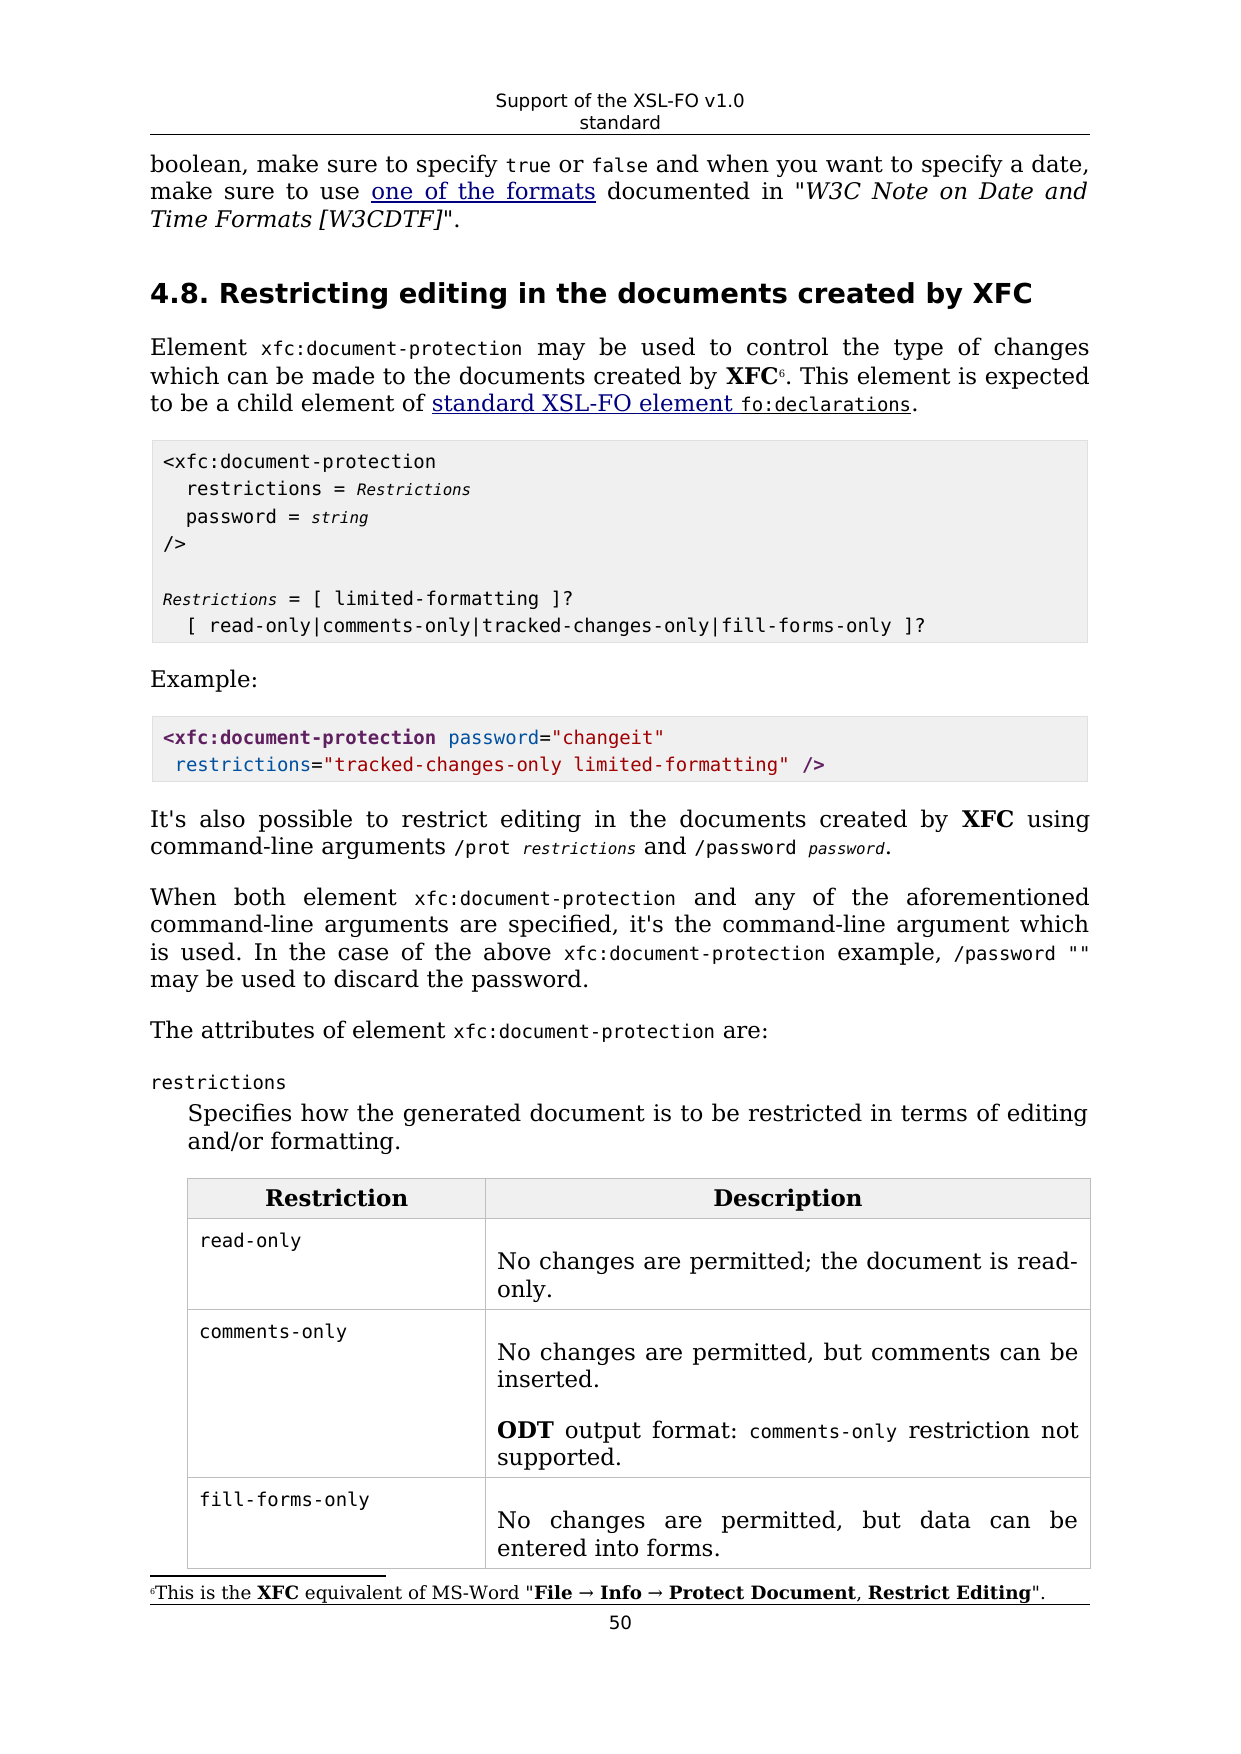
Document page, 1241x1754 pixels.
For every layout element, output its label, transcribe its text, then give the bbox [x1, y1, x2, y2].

text Element xfc:document-protection may be used to control the type of changes which can be made to the documents created by XFC6. This element is expected to be a child element of standard XSL-FO element fo:declarations. [150, 333, 1090, 417]
table_cell No changes are permitted, but data can be entered into forms. [486, 1478, 1090, 1568]
text It's also possible to restrict editing in the documents created by XFC using command-line arguments /prot restrictions and /password password. [150, 805, 1090, 860]
table_cell No changes are permitted; the document is read-only. [486, 1219, 1090, 1308]
text Example: [150, 666, 1090, 693]
text boolean, make sure to specify true or false and when you want to specify a date, make sure to use one of the formats documented in "W3C Note on Date and Time Formats [W3CDTF]". [150, 150, 1090, 232]
text <xfc:document-protection password="changeit" restrictions="tracked-changes-only limited-formatting" /> [153, 717, 1087, 781]
text The attributes of element xfc:document-protection are: [150, 1016, 1090, 1043]
table_cell fill-forms-only [188, 1478, 485, 1568]
text 4.8. Restricting editing in the documents created by XFC [150, 278, 1090, 310]
table_header Restriction [188, 1179, 485, 1218]
text When both element xfc:document-protection and any of the aforementioned command-line arguments are specified, it's the command-line argument which is used. In the case of the above xfc:document-protection example, /password "" may be used to discard the password. [150, 883, 1090, 993]
table_header Description [486, 1179, 1090, 1218]
text <xfc:document-protection restrictions = Restrictions password = string /> Restrictions = [ limited-formatting ]? [ read-only|comments-only|tracked-changes-only|fill-forms-only ]? [153, 441, 1087, 642]
text Specifies how the generated document is to be restricted in terms of editing and/or formatting. [187, 1100, 1090, 1155]
table_cell No changes are permitted, but comments can be inserted. ODT output format: comments-only restriction not supported. [486, 1310, 1090, 1477]
text restrictions [150, 1066, 1090, 1094]
table_cell comments-only [188, 1310, 485, 1477]
table_cell read-only [188, 1219, 485, 1308]
text 6This is the XFC equivalent of MS-Word "File → Info → Protect Document, Restrict Editing". [150, 1582, 1090, 1604]
